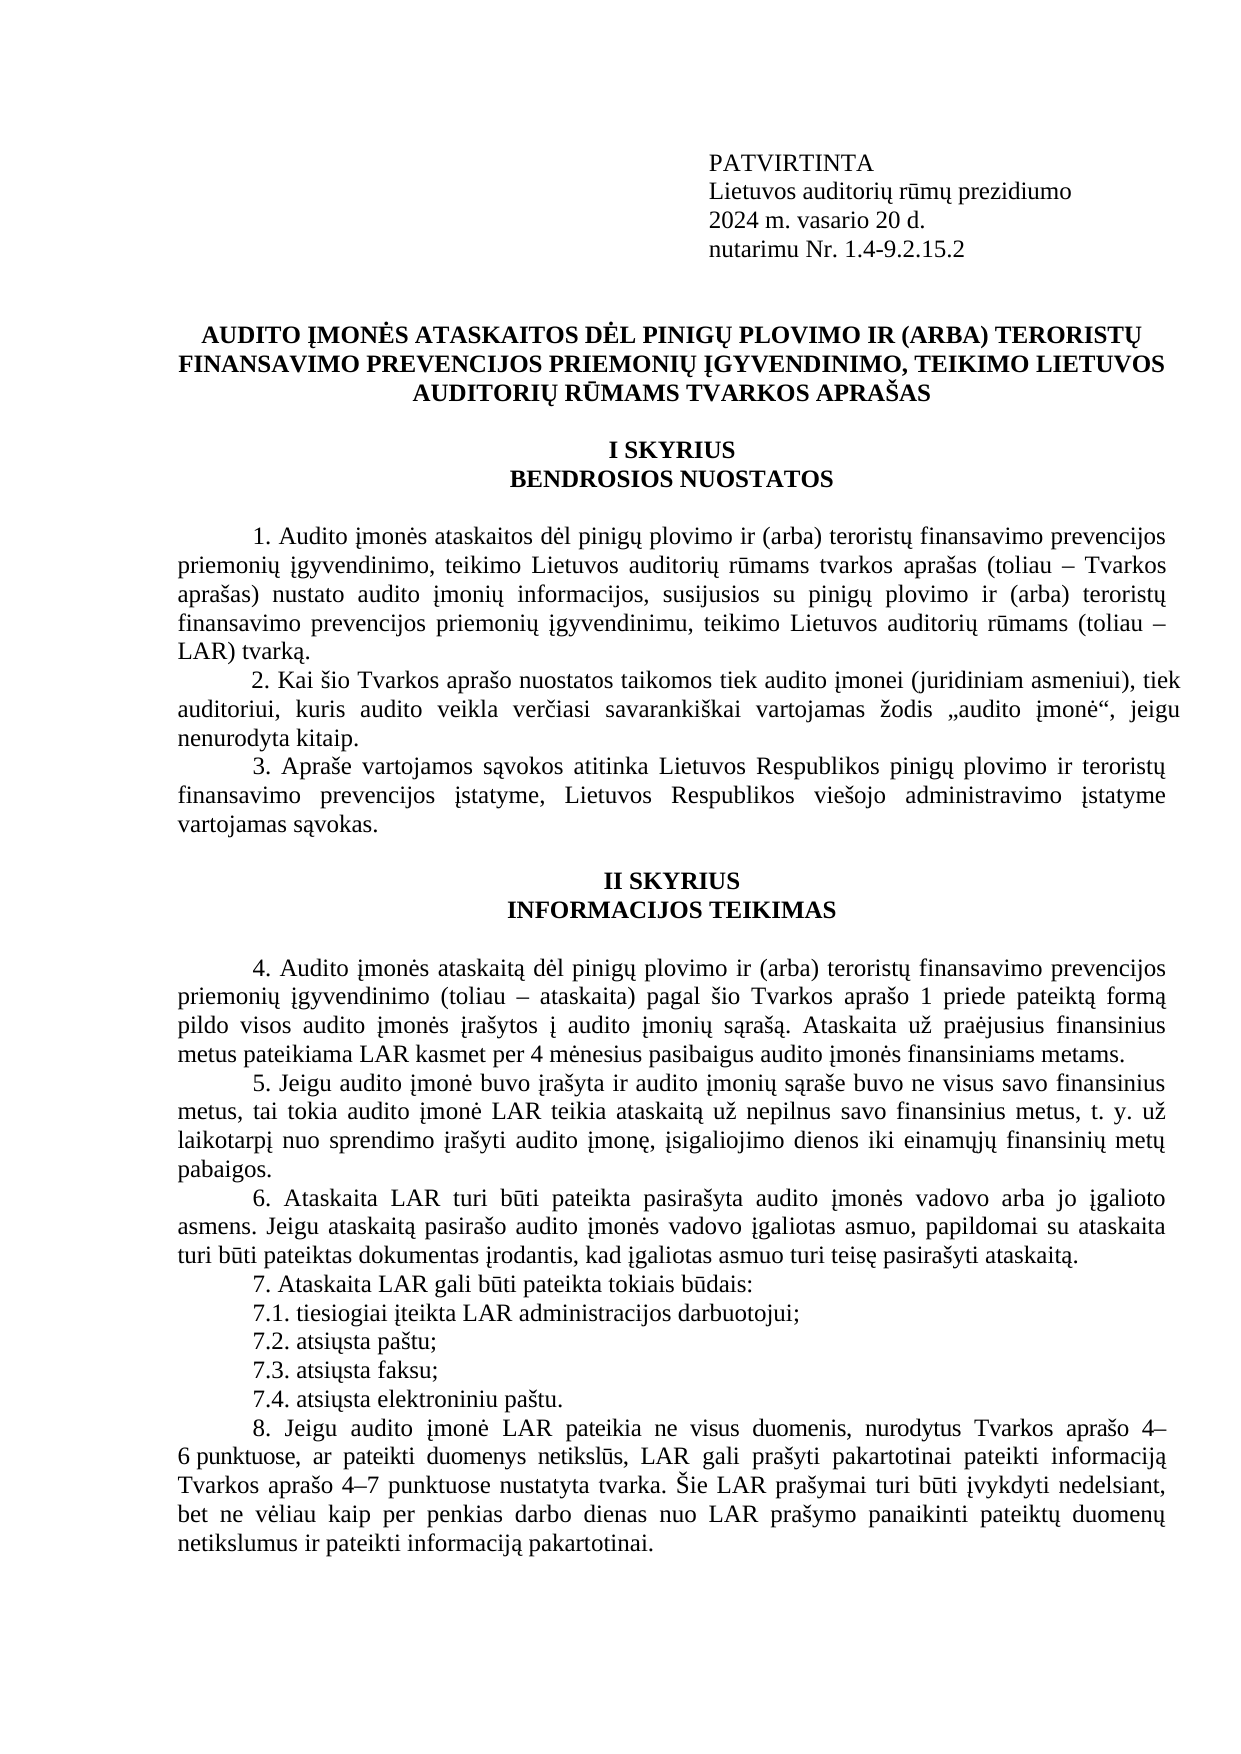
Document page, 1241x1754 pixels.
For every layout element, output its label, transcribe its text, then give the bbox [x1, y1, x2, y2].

text AUDITO ĮMONĖS ATASKAITos DĖL pinigų plovimo ir (arba) teroristų finansavimo prevencijos priemonių įgyvendinimo, teikimo LIETUVOS AUDITORIŲ RŪMAMS TVArkos aprašAS [177, 320, 1166, 406]
text nutarimu Nr. 1.4-9.2.15.2 [177, 234, 1181, 263]
text Lietuvos auditorių rūmų prezidiumo [177, 176, 1181, 205]
text 7.3. atsiųsta faksu; [177, 1355, 1167, 1384]
text 2024 m. vasario 20 d. [177, 205, 1181, 234]
text I SKYRIUS [177, 435, 1166, 464]
text 7.1. tiesiogiai įteikta LAR administracijos darbuotojui; [177, 1298, 1167, 1326]
text 1. Audito įmonės ataskaitos dėl pinigų plovimo ir (arba) teroristų finansavimo prevencijos priemonių įgyvendinimo, teikimo Lietuvos auditorių rūmams tvarkos aprašas (toliau – Tvarkos aprašas) nustato audito įmonių informacijos, susijusios su pinigų plovimo ir (arba) teroristų finansavimo prevencijos priemonių įgyvendinimu, teikimo Lietuvos auditorių rūmams (toliau – LAR) tvarką. [177, 521, 1167, 665]
text INFORMACIJOS TEIKIMAS [177, 895, 1166, 924]
text 3. Apraše vartojamos sąvokos atitinka Lietuvos Respublikos pinigų plovimo ir teroristų finansavimo prevencijos įstatyme, Lietuvos Respublikos viešojo administravimo įstatyme vartojamas sąvokas. [177, 751, 1167, 838]
text PATVIRTINTA [177, 148, 1181, 176]
text BENDROSIOS NUOSTATOS [177, 464, 1166, 493]
text 2. Kai šio Tvarkos aprašo nuostatos taikomos tiek audito įmonei (juridiniam asmeniui), tiek auditoriui, kuris audito veikla verčiasi savarankiškai vartojamas žodis „audito įmonė“, jeigu nenurodyta kitaip. [177, 665, 1181, 751]
text 8. Jeigu audito įmonė LAR pateikia ne visus duomenis, nurodytus Tvarkos aprašo 4–6 punktuose, ar pateikti duomenys netikslūs, LAR gali prašyti pakartotinai pateikti informaciją Tvarkos aprašo 4–7 punktuose nustatyta tvarka. Šie LAR prašymai turi būti įvykdyti nedelsiant, bet ne vėliau kaip per penkias darbo dienas nuo LAR prašymo panaikinti pateiktų duomenų netikslumus ir pateikti informaciją pakartotinai. [177, 1413, 1167, 1556]
text 7.2. atsiųsta paštu; [177, 1326, 1167, 1355]
text 7.4. atsiųsta elektroniniu paštu. [177, 1384, 1167, 1413]
text II SKYRIUS [177, 866, 1166, 895]
text 7. Ataskaita LAR gali būti pateikta tokiais būdais: [177, 1269, 1167, 1298]
text 6. Ataskaita LAR turi būti pateikta pasirašyta audito įmonės vadovo arba jo įgalioto asmens. Jeigu ataskaitą pasirašo audito įmonės vadovo įgaliotas asmuo, papildomai su ataskaita turi būti pateiktas dokumentas įrodantis, kad įgaliotas asmuo turi teisę pasirašyti ataskaitą. [177, 1183, 1167, 1269]
text 4. Audito įmonės ataskaitą dėl pinigų plovimo ir (arba) teroristų finansavimo prevencijos priemonių įgyvendinimo (toliau – ataskaita) pagal šio Tvarkos aprašo 1 priede pateiktą formą pildo visos audito įmonės įrašytos į audito įmonių sąrašą. Ataskaita už praėjusius finansinius metus pateikiama LAR kasmet per 4 mėnesius pasibaigus audito įmonės finansiniams metams. [177, 953, 1167, 1068]
text 5. Jeigu audito įmonė buvo įrašyta ir audito įmonių sąraše buvo ne visus savo finansinius metus, tai tokia audito įmonė LAR teikia ataskaitą už nepilnus savo finansinius metus, t. y. už laikotarpį nuo sprendimo įrašyti audito įmonę, įsigaliojimo dienos iki einamųjų finansinių metų pabaigos. [177, 1068, 1167, 1183]
